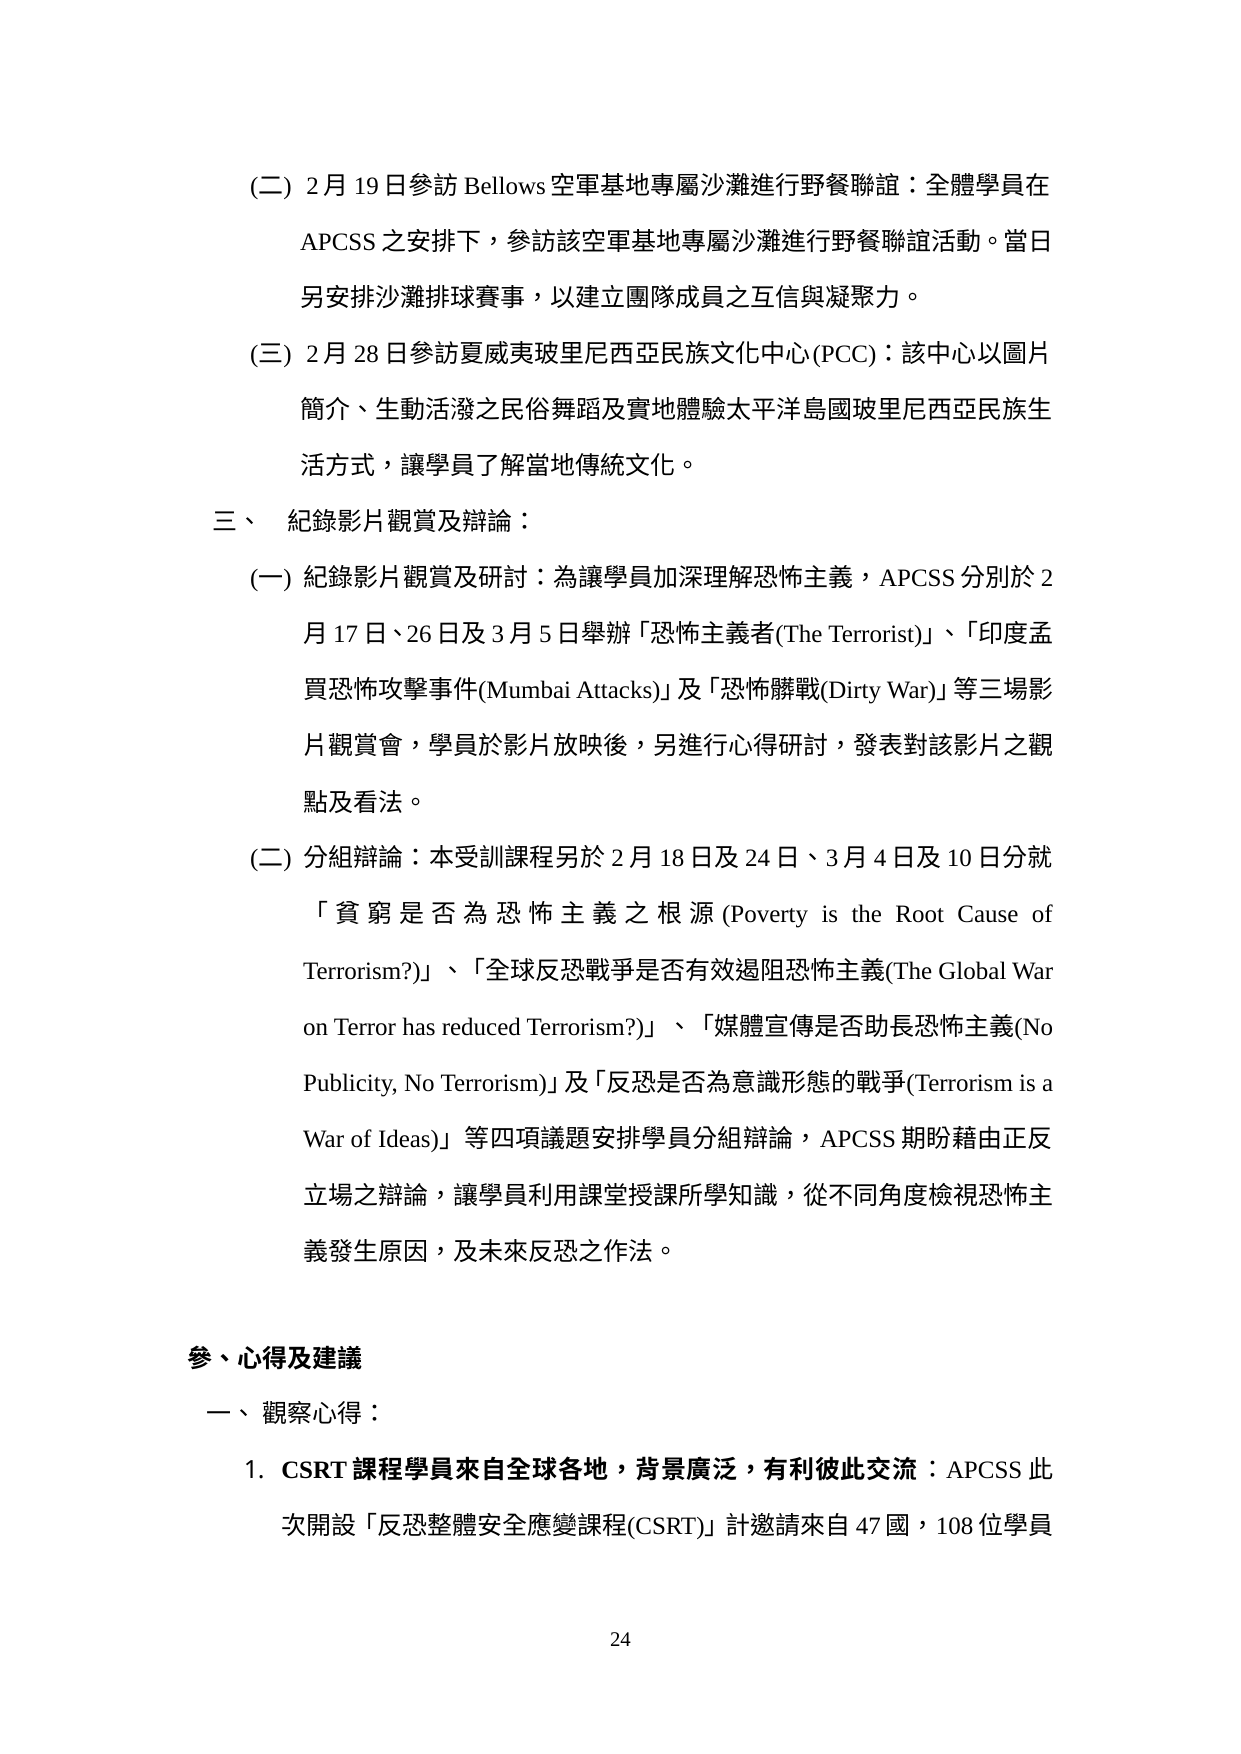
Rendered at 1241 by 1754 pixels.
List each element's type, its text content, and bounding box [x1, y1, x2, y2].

list 2月19日參訪Bellows空軍基地專屬沙灘進行野餐聯誼：全體學員在APCSS之安排下，參訪該空軍基地專屬沙灘進行野餐聯誼活動。當日另安排沙灘排球賽事，以建立團隊成員之互信與凝聚力。 [250, 164, 1053, 314]
list CSRT課程學員來自全球各地，背景廣泛，有利彼此交流：APCSS此次開設「反恐整體安全應變課程(CSRT)」計邀請來自47國，108位學員 [243, 1449, 1053, 1543]
list 紀錄影片觀賞及辯論： [212, 501, 1053, 538]
list 分組辯論：本受訓課程另於2月18日及24日、3月4日及10日分就「貧窮是否為恐怖主義之根源(Poverty is the Root Cause of Terrorism?)」、「全球反恐戰爭是否有效遏阻恐怖主義(The Global War on Terror has reduced Terrorism?)」、「媒體宣傳是否助長恐怖主義(No Publicity, No Terrorism)」及「反恐是否為意識形態的戰爭(Terrorism is a War of Ideas)」等四項議題安排學員分組辯論，APCSS期盼藉由正反立場之辯論，讓學員利用課堂授課所學知識，從不同角度檢視恐怖主義發生原因，及未來反恐之作法。 [250, 837, 1053, 1268]
list 觀察心得： [187, 1393, 1053, 1431]
text 參、心得及建議 [187, 1338, 1053, 1375]
list 2月28日參訪夏威夷玻里尼西亞民族文化中心(PCC)：該中心以圖片簡介、生動活潑之民俗舞蹈及實地體驗太平洋島國玻里尼西亞民族生活方式，讓學員了解當地傳統文化。 [250, 333, 1053, 483]
list 紀錄影片觀賞及研討：為讓學員加深理解恐怖主義，APCSS分別於2月17日、26日及3月5日舉辦「恐怖主義者(The Terrorist)」、「印度孟買恐怖攻擊事件(Mumbai Attacks)」及「恐怖髒戰(Dirty War)」等三場影片觀賞會，學員於影片放映後，另進行心得研討，發表對該影片之觀點及看法。 [250, 556, 1053, 819]
